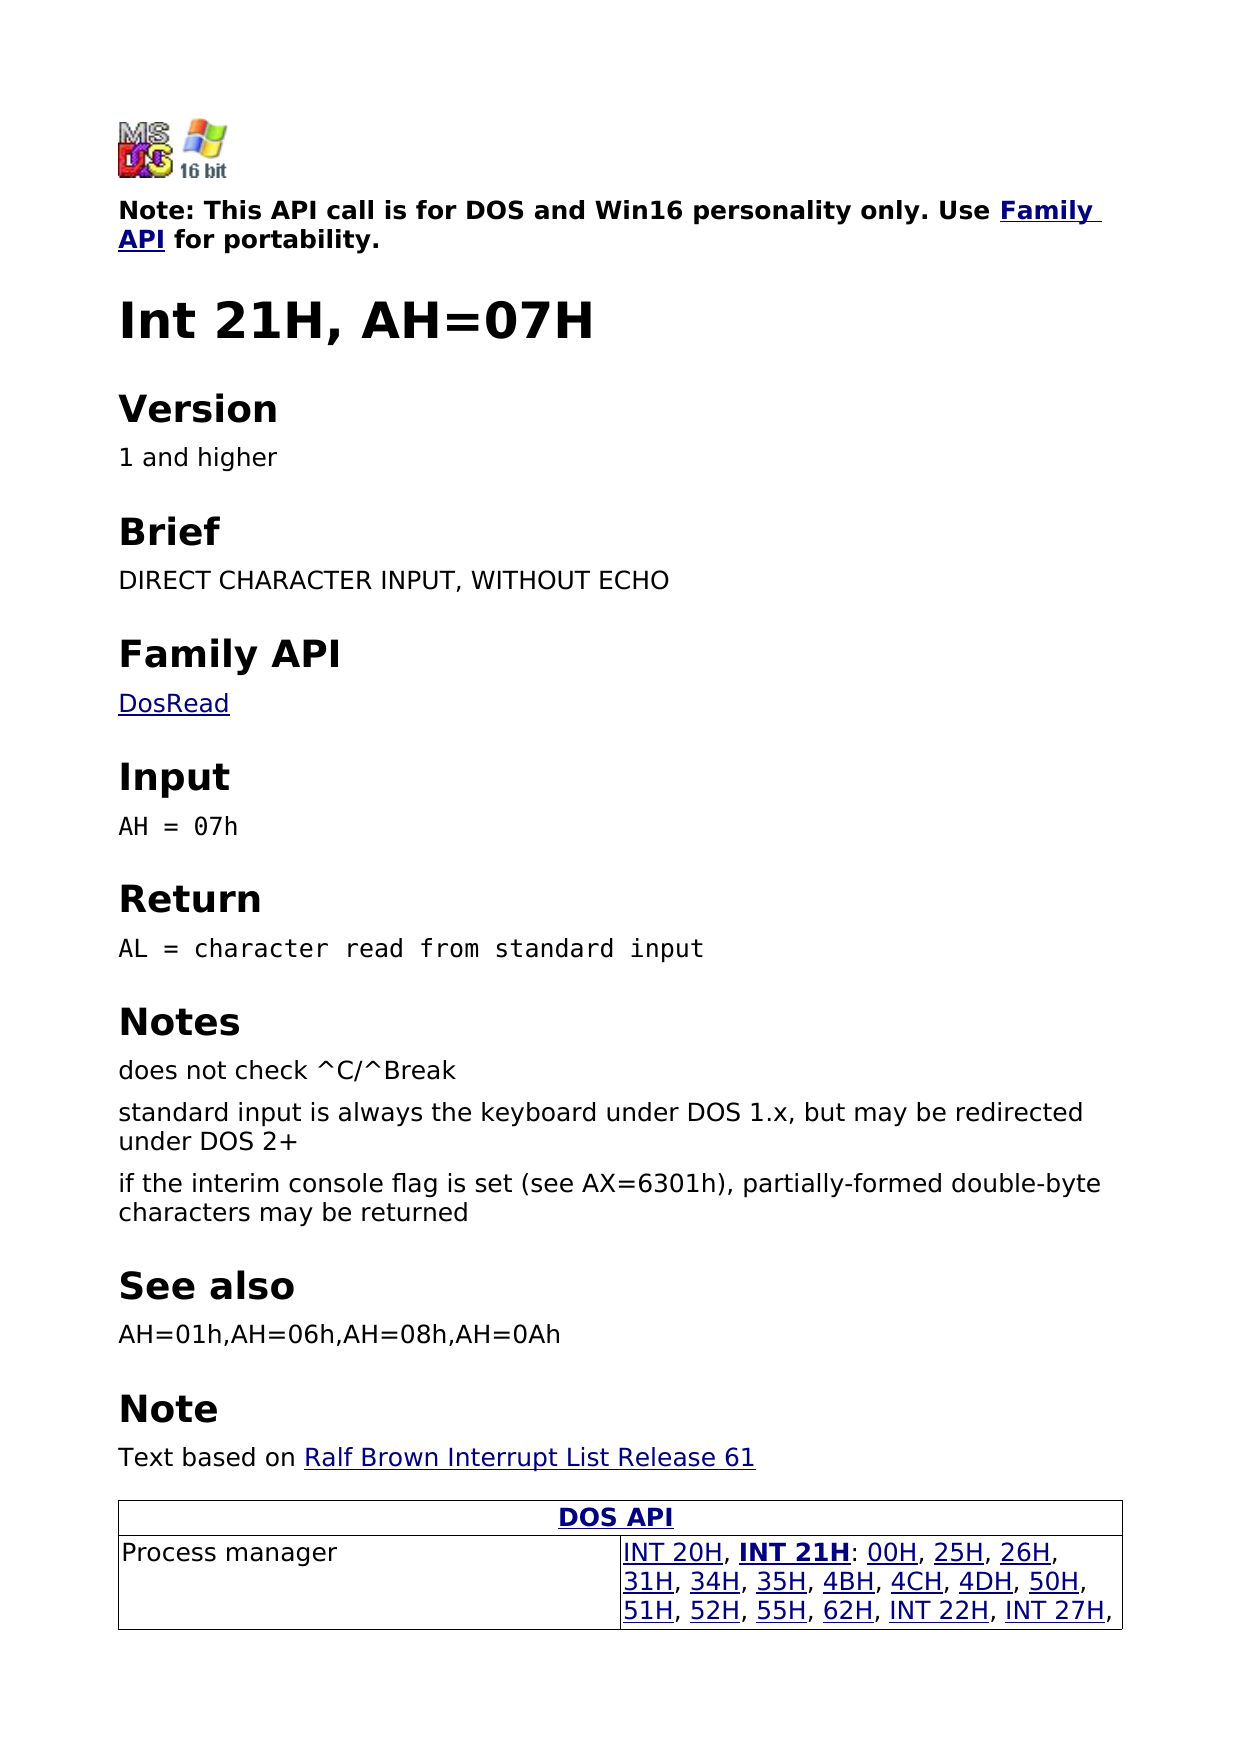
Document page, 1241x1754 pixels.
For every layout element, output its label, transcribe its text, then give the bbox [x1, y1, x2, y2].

subtitle See also [118, 1264, 1122, 1308]
text standard input is always the keyboard under DOS 1.x, but may be redirected under DOS 2+ [118, 1098, 1122, 1156]
table_cell Process manager [119, 1536, 620, 1628]
subtitle Return [118, 878, 1122, 922]
subtitle Input [118, 756, 1122, 799]
text DIRECT CHARACTER INPUT, WITHOUT ECHO [118, 566, 1122, 596]
text does not check ^C/^Break [118, 1056, 1122, 1085]
text if the interim console flag is set (see AX=6301h), partially-formed double-byte characters may be returned [118, 1169, 1122, 1227]
picture [180, 118, 228, 178]
text AL = character read from standard input [118, 934, 1122, 963]
table_header DOS API [119, 1501, 1122, 1535]
subtitle Note [118, 1387, 1122, 1431]
text AH = 07h [118, 812, 1122, 841]
subtitle Int 21H, AH=07H [118, 292, 1122, 350]
text AH=01h,AH=06h,AH=08h,AH=0Ah [118, 1321, 1122, 1350]
subtitle Version [118, 387, 1122, 431]
subtitle Notes [118, 1000, 1122, 1044]
text 1 and higher [118, 444, 1122, 473]
text Text based on Ralf Brown Interrupt List Release 61 [118, 1443, 1122, 1473]
subtitle Family API [118, 633, 1122, 677]
table_cell INT 20H, INT 21H: 00H, 25H, 26H, 31H, 34H, 35H, 4BH, 4CH, 4DH, 50H, 51H, 52H, 55H, 62H, INT 22H, INT 27H, [621, 1536, 1122, 1628]
subtitle Brief [118, 510, 1122, 554]
text DosRead [118, 689, 1122, 718]
picture [118, 122, 173, 178]
text Note: This API call is for DOS and Win16 personality only. Use Family API for portability. [118, 196, 1122, 254]
